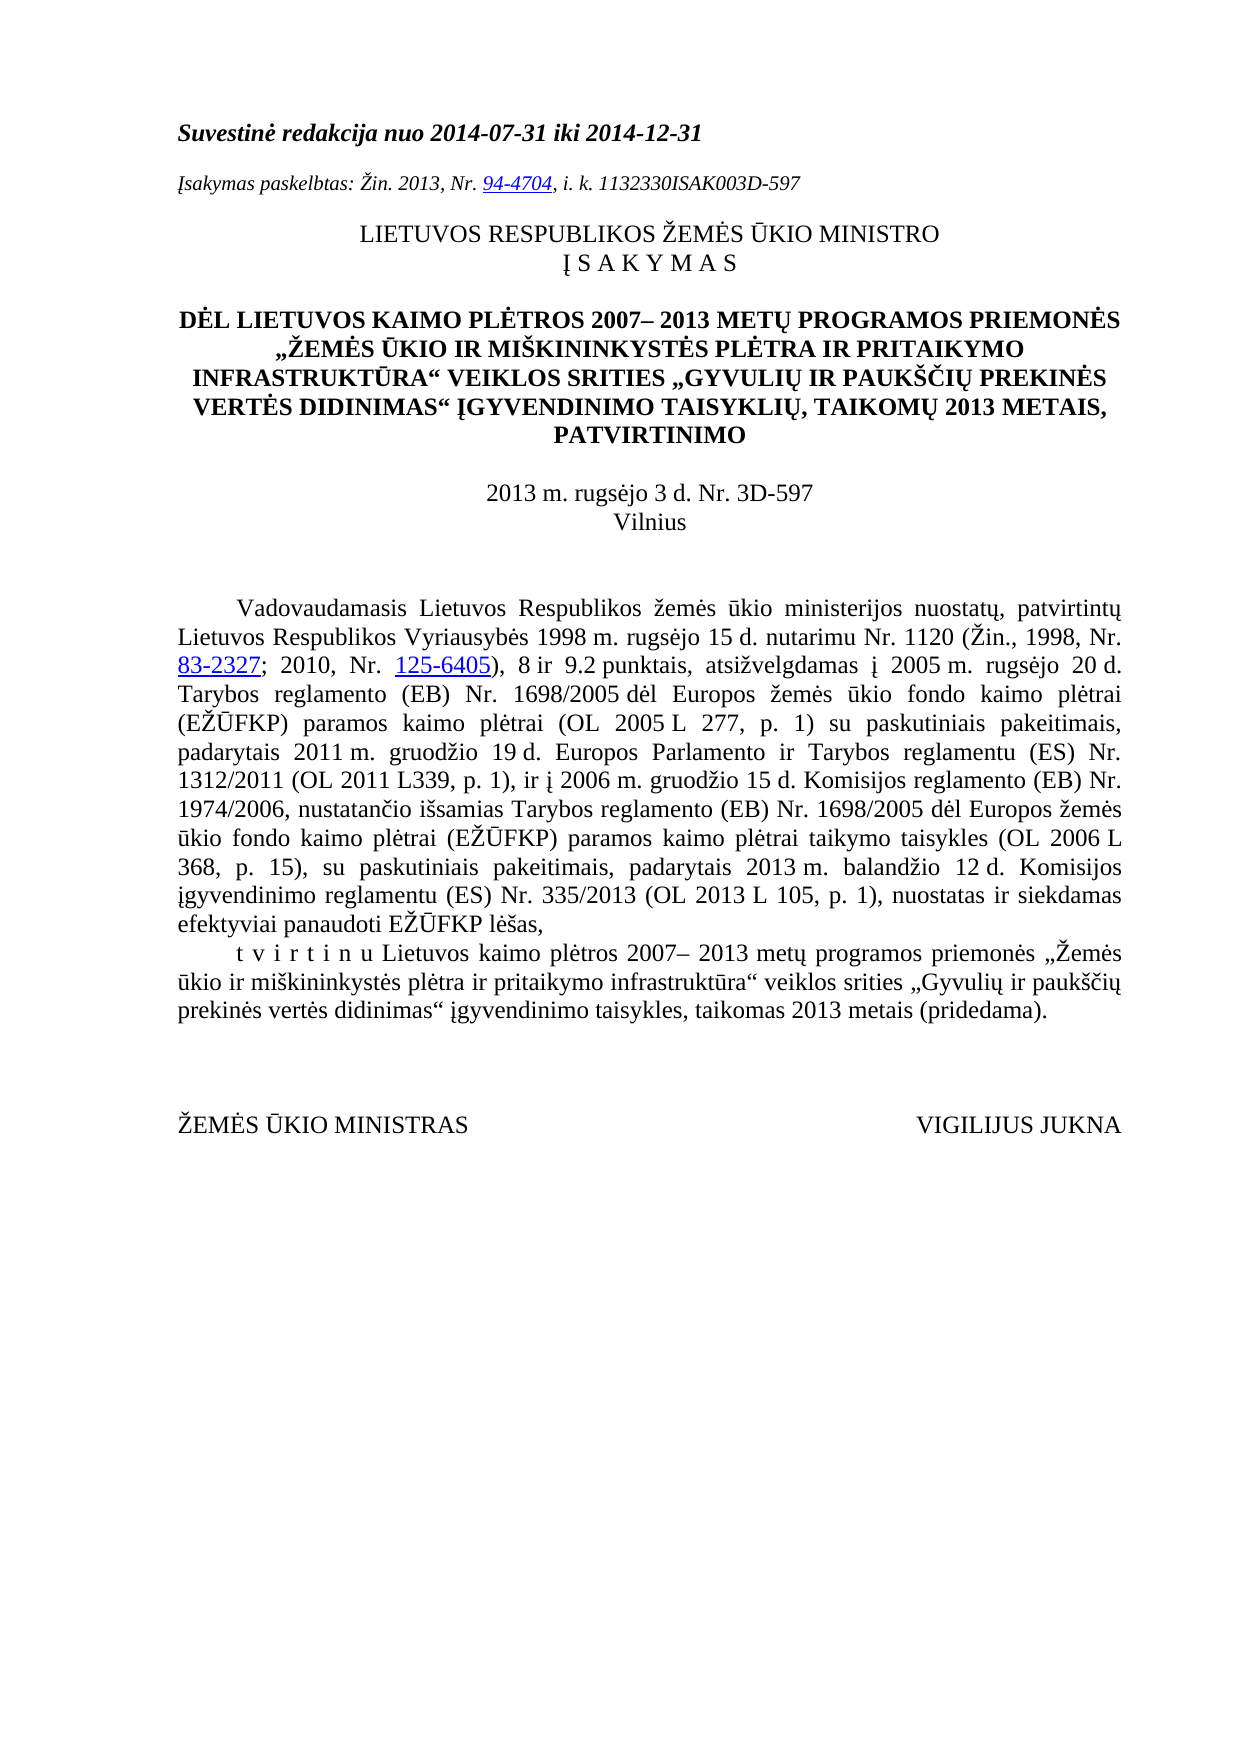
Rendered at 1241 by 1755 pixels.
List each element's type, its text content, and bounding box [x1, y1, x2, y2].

text DĖL LIETUVOS KAIMO PLĖTROS 2007– 2013 METŲ PROGRAMOS PRIEMONĖS „ŽEMĖS ŪKIO IR MIŠKININKYSTĖS PLĖTRA IR PRITAIKYMO INFRASTRUKTŪRA“ VEIKLOS SRITIES „GYVULIŲ IR PAUKŠČIŲ PREKINĖS VERTĖS DIDINIMAS“ ĮGYVENDINIMO TAISYKLIŲ, TAIKOMŲ 2013 METAIS, PATVIRTINIMO [177, 305, 1122, 449]
text LIETUVOS RESPUBLIKOS ŽEMĖS ŪKIO MINISTRO [177, 219, 1122, 248]
text Įsakymas paskelbtas: Žin. 2013, Nr. 94-4704, i. k. 1132330ISAK003D-597 [177, 171, 1122, 195]
text Vadovaudamasis Lietuvos Respublikos žemės ūkio ministerijos nuostatų, patvirtintų Lietuvos Respublikos Vyriausybės 1998 m. rugsėjo 15 d. nutarimu Nr. 1120 (Žin., 1998, Nr. 83-2327; 2010, Nr. 125-6405), 8 ir 9.2 punktais, atsižvelgdamas į 2005 m. rugsėjo 20 d. Tarybos reglamento (EB) Nr. 1698/2005 dėl Europos žemės ūkio fondo kaimo plėtrai (EŽŪFKP) paramos kaimo plėtrai (OL 2005 L 277, p. 1) su paskutiniais pakeitimais, padarytais 2011 m. gruodžio 19 d. Europos Parlamento ir Tarybos reglamentu (ES) Nr. 1312/2011 (OL 2011 L339, p. 1), ir į 2006 m. gruodžio 15 d. Komisijos reglamento (EB) Nr. 1974/2006, nustatančio išsamias Tarybos reglamento (EB) Nr. 1698/2005 dėl Europos žemės ūkio fondo kaimo plėtrai (EŽŪFKP) paramos kaimo plėtrai taikymo taisykles (OL 2006 L 368, p. 15), su paskutiniais pakeitimais, padarytais 2013 m. balandžio 12 d. Komisijos įgyvendinimo reglamentu (ES) Nr. 335/2013 (OL 2013 L 105, p. 1), nuostatas ir siekdamas efektyviai panaudoti EŽŪFKP lėšas, [177, 593, 1122, 938]
text Suvestinė redakcija nuo 2014-07-31 iki 2014-12-31 [177, 118, 1122, 147]
text 2013 m. rugsėjo 3 d. Nr. 3D-597 [177, 478, 1122, 507]
text Žemės ūkio ministras Vigilijus Jukna [177, 1110, 1122, 1139]
text Vilnius [177, 507, 1122, 535]
text Į S A K Y M A S [177, 248, 1122, 277]
text t v i r t i n u Lietuvos kaimo plėtros 2007– 2013 metų programos priemonės „Žemės ūkio ir miškininkystės plėtra ir pritaikymo infrastruktūra“ veiklos srities „Gyvulių ir paukščių prekinės vertės didinimas“ įgyvendinimo taisykles, taikomas 2013 metais (pridedama). [177, 938, 1122, 1024]
